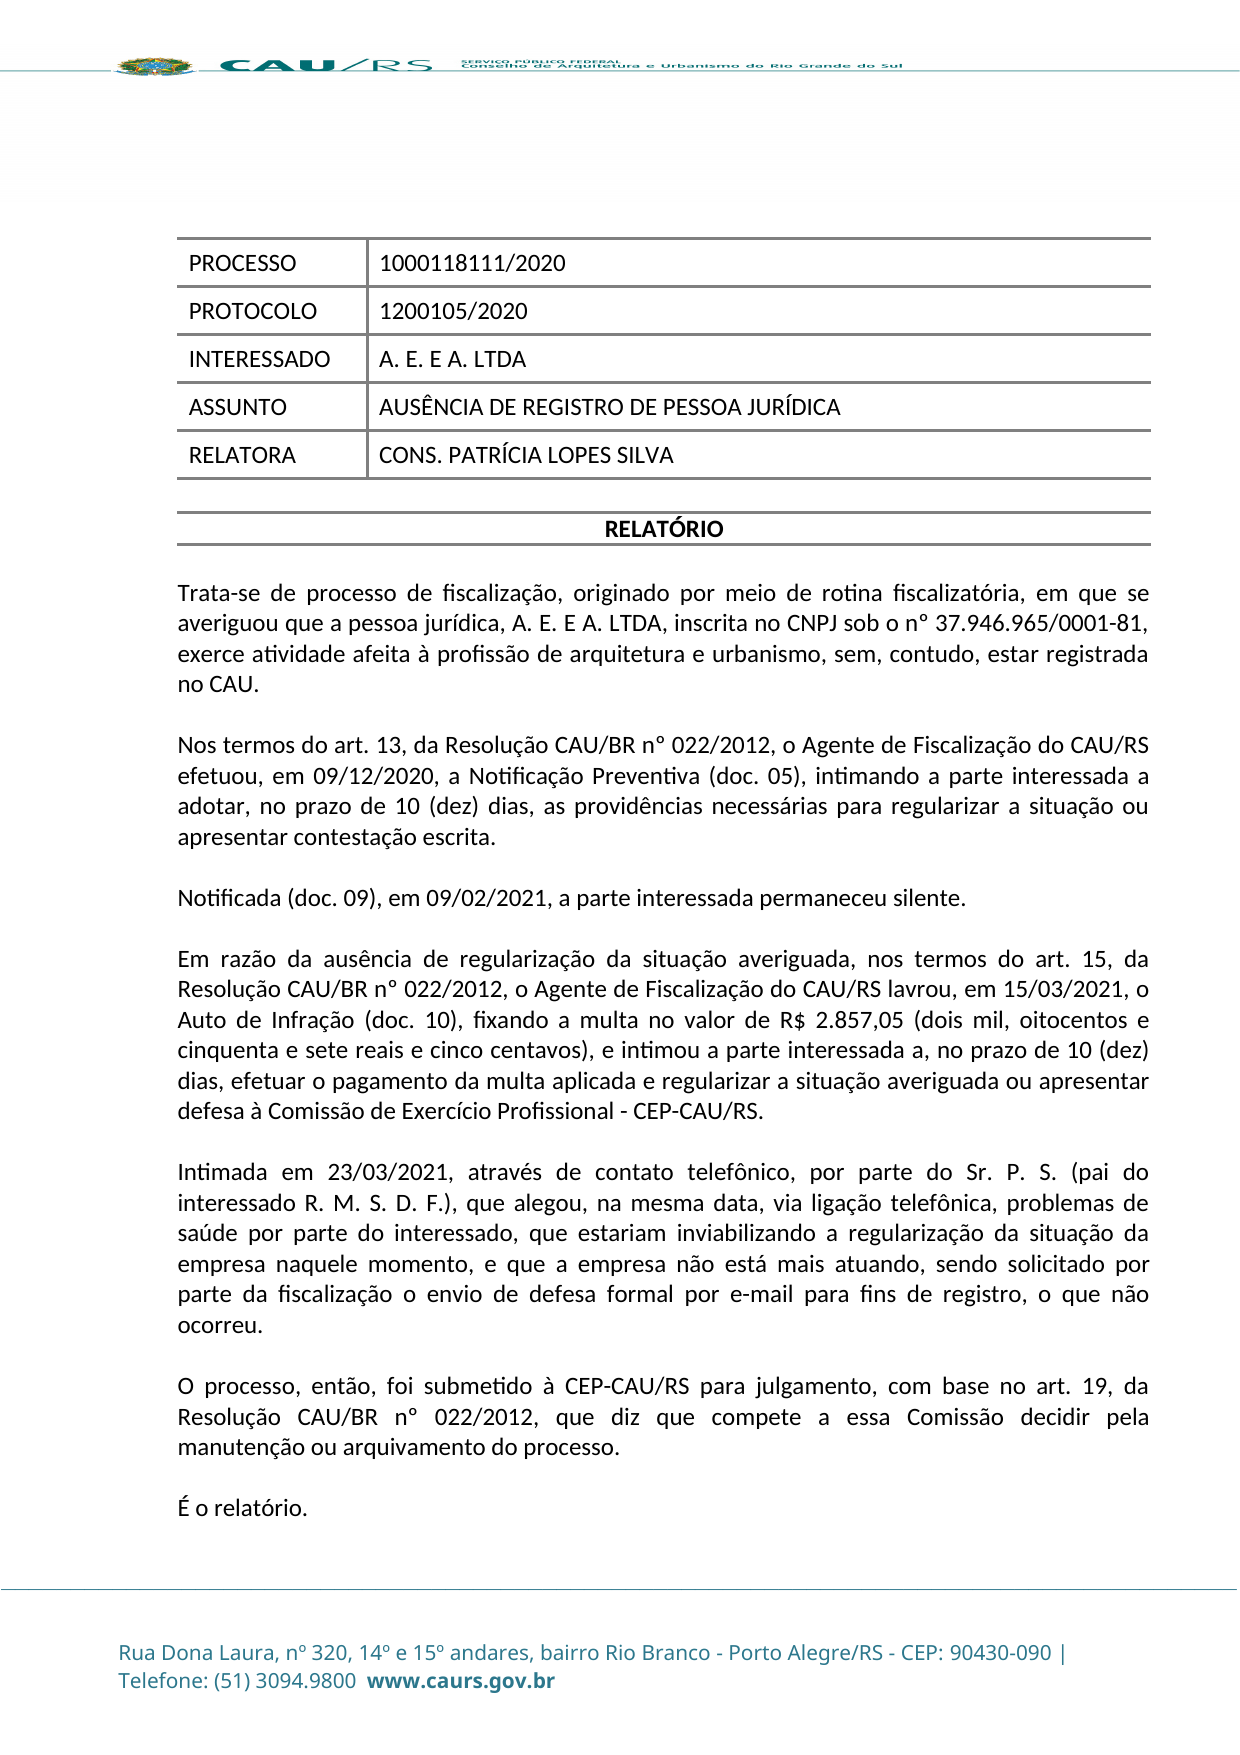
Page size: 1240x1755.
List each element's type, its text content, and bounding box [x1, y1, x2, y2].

text O processo, então, foi submetido à CEP-CAU/RS para julgamento, com base no art. 19, da Resolução CAU/BR nº 022/2012, que diz que compete a essa Comissão decidir pela manutenção ou arquivamento do processo. [177, 1370, 1151, 1462]
table_cell CONS. PATRÍCIA LOPES SILVA [369, 432, 1151, 477]
text Trata-se de processo de fiscalização, originado por meio de rotina fiscalizatória, em que se averiguou que a pessoa jurídica, A. E. E A. LTDA, inscrita no CNPJ sob o nº 37.946.965/0001-81, exerce atividade afeita à profissão de arquitetura e urbanismo, sem, contudo, estar registrada no CAU. [177, 577, 1151, 699]
table_cell 1200105/2020 [369, 288, 1151, 333]
table_cell RELATORA [177, 432, 366, 477]
table_cell AUSÊNCIA DE REGISTRO DE PESSOA JURÍDICA [369, 384, 1151, 429]
text É o relatório. [177, 1492, 1151, 1523]
table_header RELATÓRIO [177, 514, 1151, 543]
table_cell A. E. E A. LTDA [369, 336, 1151, 381]
table_cell ASSUNTO [177, 384, 366, 429]
table_cell INTERESSADO [177, 336, 366, 381]
table_header 1000118111/2020 [369, 240, 1151, 285]
text Em razão da ausência de regularização da situação averiguada, nos termos do art. 15, da Resolução CAU/BR nº 022/2012, o Agente de Fiscalização do CAU/RS lavrou, em 15/03/2021, o Auto de Infração (doc. 10), fixando a multa no valor de R$ 2.857,05 (dois mil, oitocentos e cinquenta e sete reais e cinco centavos), e intimou a parte interessada a, no prazo de 10 (dez) dias, efetuar o pagamento da multa aplicada e regularizar a situação averiguada ou apresentar defesa à Comissão de Exercício Profissional - CEP-CAU/RS. [177, 943, 1151, 1126]
table_header PROCESSO [177, 240, 366, 285]
text Nos termos do art. 13, da Resolução CAU/BR nº 022/2012, o Agente de Fiscalização do CAU/RS efetuou, em 09/12/2020, a Notificação Preventiva (doc. 05), intimando a parte interessada a adotar, no prazo de 10 (dez) dias, as providências necessárias para regularizar a situação ou apresentar contestação escrita. [177, 729, 1151, 851]
text Notificada (doc. 09), em 09/02/2021, a parte interessada permaneceu silente. [177, 882, 1151, 912]
table_cell PROTOCOLO [177, 288, 366, 333]
text Intimada em 23/03/2021, através de contato telefônico, por parte do Sr. P. S. (pai do interessado R. M. S. D. F.), que alegou, na mesma data, via ligação telefônica, problemas de saúde por parte do interessado, que estariam inviabilizando a regularização da situação da empresa naquele momento, e que a empresa não está mais atuando, sendo solicitado por parte da fiscalização o envio de defesa formal por e-mail para fins de registro, o que não ocorreu. [177, 1157, 1151, 1340]
